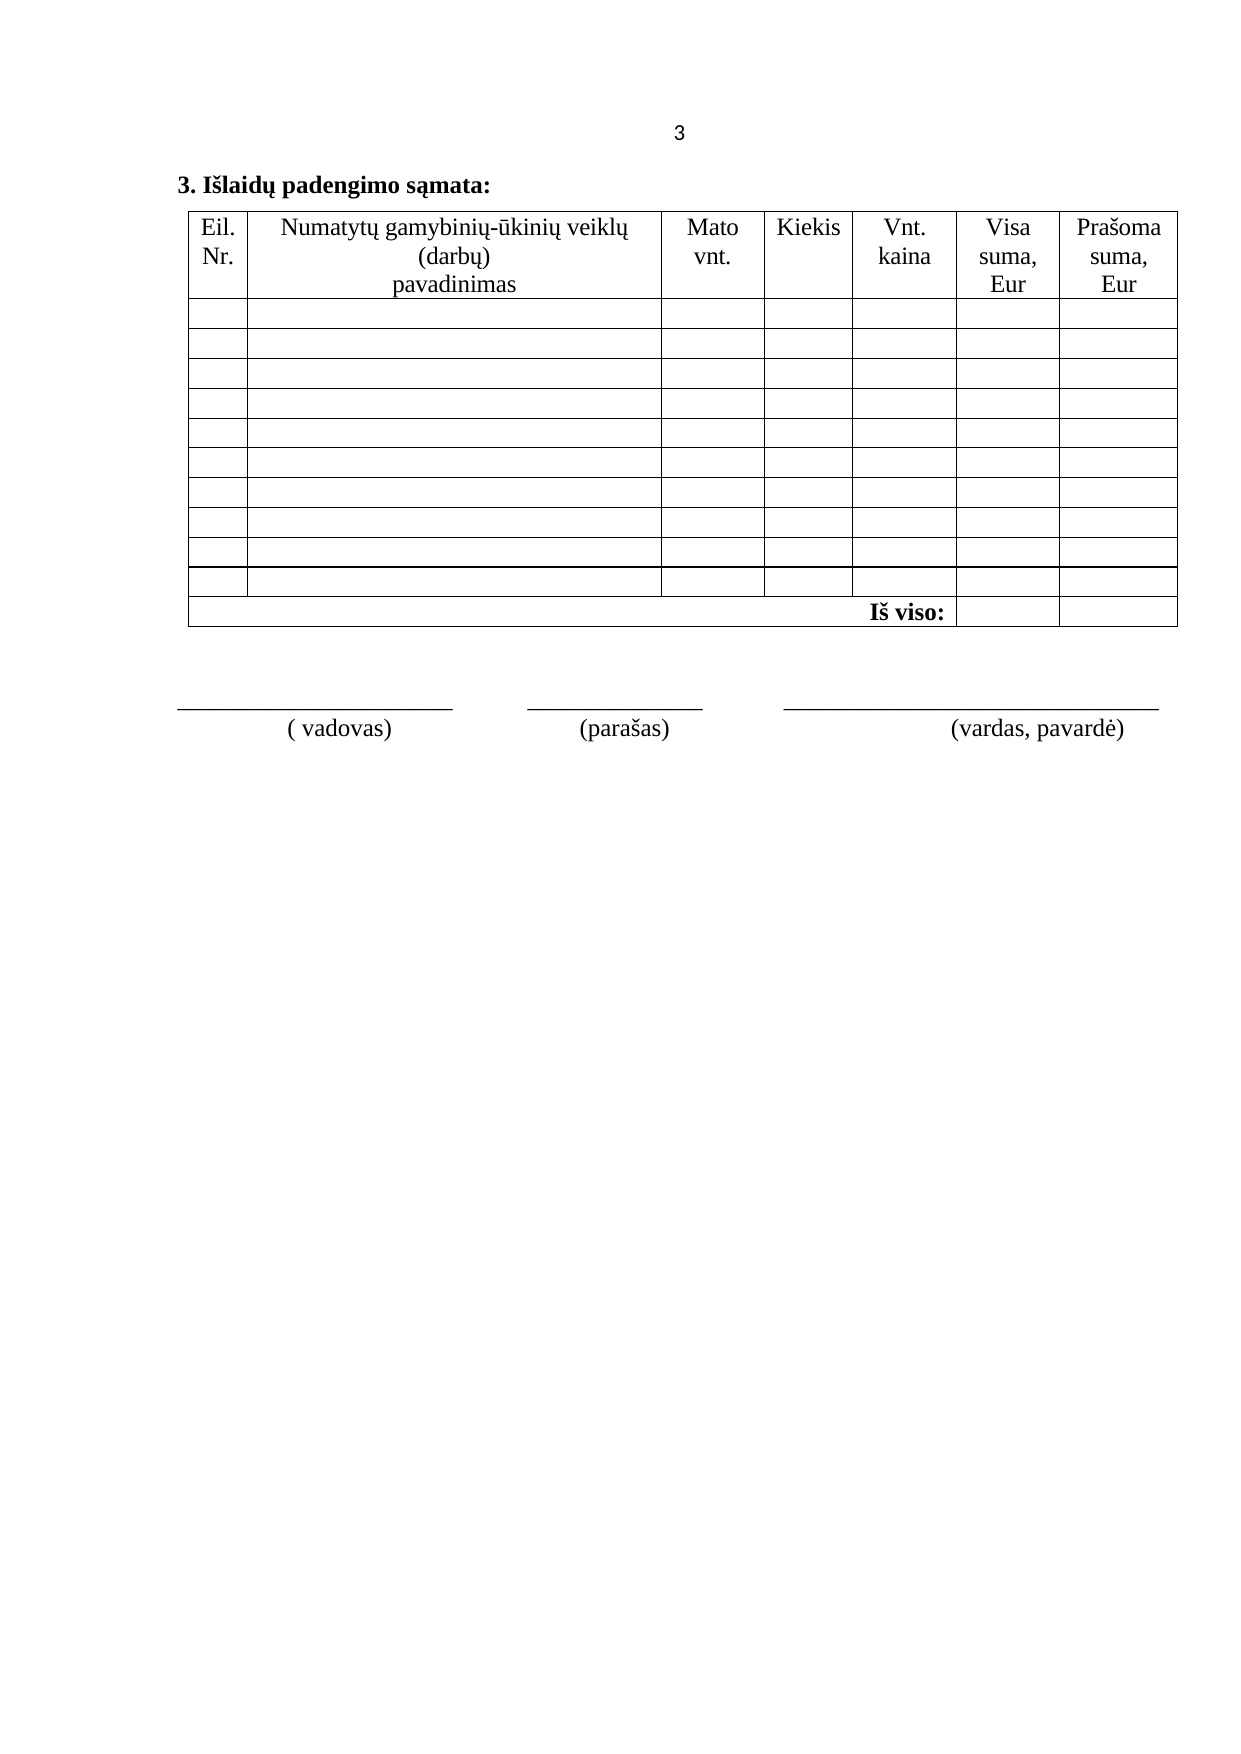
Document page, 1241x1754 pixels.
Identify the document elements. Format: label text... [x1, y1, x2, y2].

table_cell [957, 389, 1059, 417]
table_cell [853, 359, 956, 388]
table_cell [853, 568, 956, 596]
table_cell [248, 419, 661, 447]
table_cell [765, 389, 852, 417]
table_cell [957, 299, 1059, 328]
table_cell [765, 419, 852, 447]
table_cell [853, 478, 956, 507]
table_cell [1060, 597, 1177, 626]
table_cell [189, 538, 247, 566]
table_cell [189, 329, 247, 358]
table_cell [957, 478, 1059, 507]
table_header Vnt. kaina [853, 212, 956, 298]
table_cell [662, 508, 764, 537]
table_cell [1060, 508, 1177, 537]
table_cell [957, 329, 1059, 358]
table_cell [662, 389, 764, 417]
table_header Mato vnt. [662, 212, 764, 298]
table_cell [189, 299, 247, 328]
table_cell [765, 538, 852, 566]
table_cell [1060, 359, 1177, 388]
table_cell [248, 359, 661, 388]
table_cell [1060, 568, 1177, 596]
table_cell Iš viso: [189, 597, 956, 626]
text 3. Išlaidų padengimo sąmata: [177, 170, 1181, 199]
table_cell [957, 538, 1059, 566]
table_cell [662, 568, 764, 596]
table_cell [248, 389, 661, 417]
table_cell [765, 478, 852, 507]
table_cell [1060, 478, 1177, 507]
text ______________________ ______________ ______________________________ [177, 684, 1181, 713]
text ( vadovas) (parašas) (vardas, pavardė) [177, 713, 1181, 742]
table_cell [189, 419, 247, 447]
table_cell [957, 448, 1059, 477]
table_cell [853, 329, 956, 358]
table_cell [189, 448, 247, 477]
table_cell [1060, 419, 1177, 447]
table_cell [1060, 329, 1177, 358]
table_cell [189, 508, 247, 537]
table_cell [248, 478, 661, 507]
table_cell [853, 299, 956, 328]
table_cell [1060, 299, 1177, 328]
table_cell [248, 329, 661, 358]
table_cell [765, 448, 852, 477]
table_header Visa suma, Eur [957, 212, 1059, 298]
table_cell [957, 508, 1059, 537]
table_header Prašoma suma, Eur [1060, 212, 1177, 298]
table_cell [662, 359, 764, 388]
table_header Numatytų gamybinių-ūkinių veiklų (darbų) pavadinimas [248, 212, 661, 298]
table_cell [189, 359, 247, 388]
table_cell [248, 299, 661, 328]
table_cell [189, 478, 247, 507]
table_header Kiekis [765, 212, 852, 298]
table_cell [765, 299, 852, 328]
table_cell [957, 597, 1059, 626]
table_cell [1060, 538, 1177, 566]
table_cell [853, 538, 956, 566]
table_cell [248, 568, 661, 596]
table_cell [662, 448, 764, 477]
table_cell [765, 568, 852, 596]
table_cell [662, 538, 764, 566]
table_cell [189, 389, 247, 417]
table_cell [957, 419, 1059, 447]
table_header Eil.Nr. [189, 212, 247, 298]
table_cell [853, 419, 956, 447]
table_cell [662, 419, 764, 447]
table_cell [1060, 448, 1177, 477]
table_cell [1060, 389, 1177, 417]
table_cell [662, 299, 764, 328]
table_cell [189, 568, 247, 596]
table_cell [853, 508, 956, 537]
table_cell [765, 508, 852, 537]
table_cell [853, 448, 956, 477]
table_cell [248, 508, 661, 537]
table_cell [957, 568, 1059, 596]
table_cell [248, 448, 661, 477]
table_cell [662, 329, 764, 358]
table_cell [853, 389, 956, 417]
table_cell [957, 359, 1059, 388]
table_cell [248, 538, 661, 566]
table_cell [765, 329, 852, 358]
table_cell [765, 359, 852, 388]
table_cell [662, 478, 764, 507]
